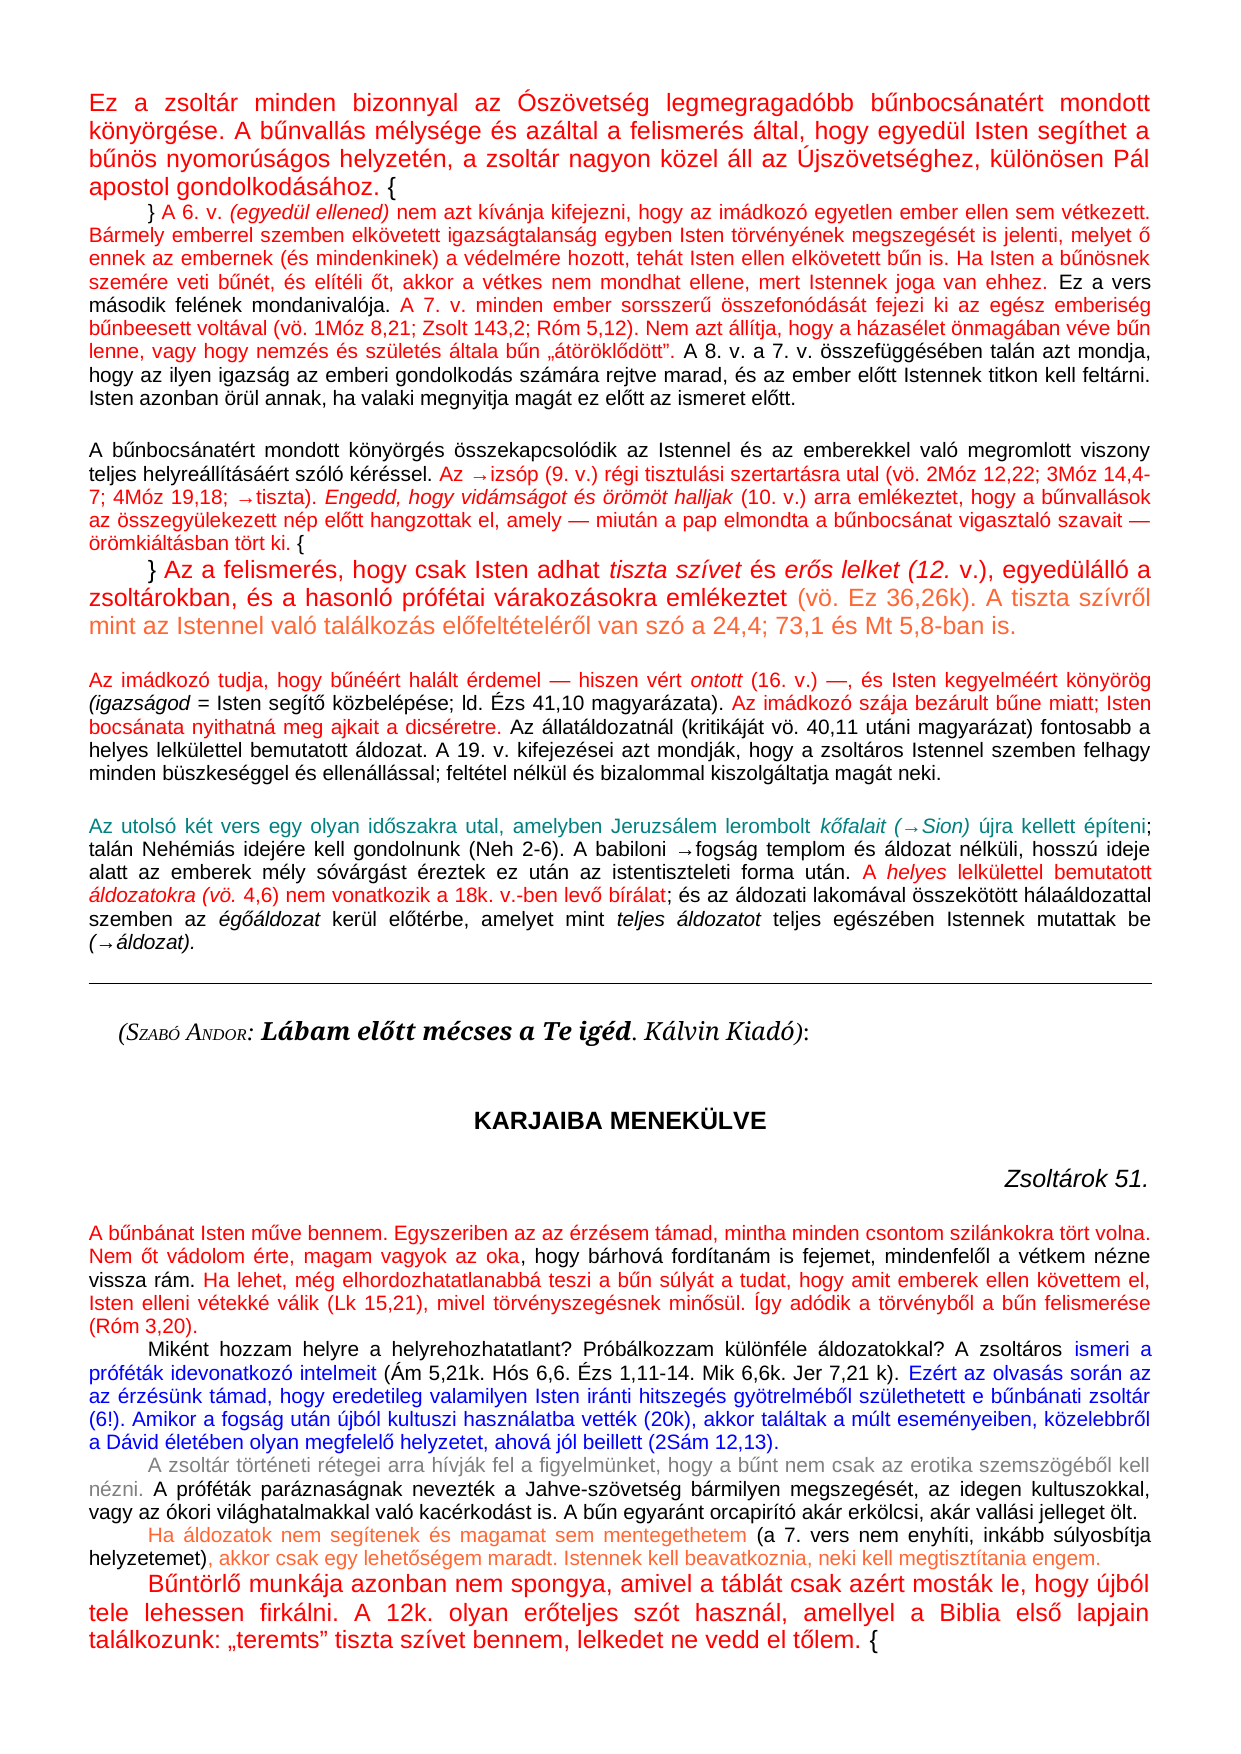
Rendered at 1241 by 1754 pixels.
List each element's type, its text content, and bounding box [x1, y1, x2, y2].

text KARJAIBA MENEKÜLVE [88, 1107, 1152, 1135]
text } A 6. v. (egyedül ellened) nem azt kívánja kifejezni, hogy az imádkozó egyetlen ember ellen sem vétkezett. Bármely emberrel szemben elkövetett igazságtalanság egyben Isten törvényének megszegését is jelenti, melyet ő ennek az embernek (és mindenkinek) a védelmére hozott, tehát Isten ellen elkövetett bűn is. Ha Isten a bűnösnek szemére veti bűnét, és elítéli őt, akkor a vétkes nem mondhat ellene, mert Istennek joga van ehhez. Ez a vers második felének mondanivalója. A 7. v. minden ember sorsszerű összefonódását fejezi ki az egész emberiség bűnbeesett voltával (vö. 1Móz 8,21; Zsolt 143,2; Róm 5,12). Nem azt állítja, hogy a házasélet önmagában véve bűn lenne, vagy hogy nemzés és születés általa bűn „átöröklődött”. A 8. v. a 7. v. összefüggésében talán azt mondja, hogy az ilyen igazság az emberi gondolkodás számára rejtve marad, és az ember előtt Istennek titkon kell feltárni. Isten azonban örül annak, ha valaki megnyitja magát ez előtt az ismeret előtt. [88, 201, 1152, 410]
text Zsoltárok 51. [88, 1164, 1152, 1192]
text Az imádkozó tudja, hogy bűnéért halált érdemel ― hiszen vért ontott (16. v.) ―, és Isten kegyelméért könyörög (igazságod = Isten segítő közbelépése; ld. Ézs 41,10 magyarázata). Az imádkozó szája bezárult bűne miatt; Isten bocsánata nyithatná meg ajkait a dicséretre. Az állatáldozatnál (kritikáját vö. 40,11 utáni magyarázat) fontosabb a helyes lelkülettel bemutatott áldozat. A 19. v. kifejezései azt mondják, hogy a zsoltáros Istennel szemben felhagy minden büszkeséggel és ellenállással; feltétel nélkül és bizalommal kiszolgáltatja magát neki. [88, 669, 1152, 785]
text Az utolsó két vers egy olyan időszakra utal, amelyben Jeruzsálem lerombolt kőfalait (→Sion) újra kellett építeni; talán Nehémiás idejére kell gondolnunk (Neh 2-6). A babiloni →fogság templom és áldozat nélküli, hosszú ideje alatt az emberek mély sóvárgást éreztek ez után az istentiszteleti forma után. A helyes lelkülettel bemutatott áldozatokra (vö. 4,6) nem vonatkozik a 18k. v.-ben levő bírálat; és az áldozati lakomával összekötött hálaáldozattal szemben az égőáldozat kerül előtérbe, amelyet mint teljes áldozatot teljes egészében Istennek mutattak be (→áldozat). [88, 814, 1152, 954]
text } Az a felismerés, hogy csak Isten adhat tiszta szívet és erős lelket (12. v.), egyedülálló a zsoltárokban, és a hasonló prófétai várakozásokra emlékeztet (vö. Ez 36,26k). A tiszta szívről mint az Istennel való találkozás előfeltételéről van szó a 24,4; 73,1 és Mt 5,8-ban is. [88, 555, 1152, 639]
text (Szabó Andor: Lábam előtt mécses a Te igéd. Kálvin Kiadó): [88, 984, 1152, 1077]
text A bűnbánat Isten műve bennem. Egyszeriben az az érzésem támad, mintha minden csontom szilánkokra tört volna. Nem őt vádolom érte, magam vagyok az oka, hogy bárhová fordítanám is fejemet, mindenfelől a vétkem nézne vissza rám. Ha lehet, még elhordozhatatlanabbá teszi a bűn súlyát a tudat, hogy amit emberek ellen követtem el, Isten elleni vétekké válik (Lk 15,21), mivel törvényszegésnek minősül. Így adódik a törvényből a bűn felismerése (Róm 3,20). [88, 1222, 1152, 1338]
text Bűntörlő munkája azonban nem spongya, amivel a táblát csak azért mosták le, hogy újból tele lehessen firkálni. A 12k. olyan erőteljes szót használ, amellyel a Biblia első lapjain találkozunk: „teremts” tiszta szívet bennem, lelkedet ne vedd el tőlem. { [88, 1570, 1152, 1654]
text Ez a zsoltár minden bizonnyal az Ószövetség legmegragadóbb bűnbocsánatért mondott könyörgése. A bűnvallás mélysége és azáltal a felismerés által, hogy egyedül Isten segíthet a bűnös nyomorúságos helyzetén, a zsoltár nagyon közel áll az Újszövetséghez, különösen Pál apostol gondolkodásához. { [88, 88, 1152, 201]
text Ha áldozatok nem segítenek és magamat sem mentegethetem (a 7. vers nem enyhíti, inkább súlyosbítja helyzetemet), akkor csak egy lehetőségem maradt. Istennek kell beavatkoznia, neki kell megtisztítania engem. [88, 1524, 1152, 1570]
text Miként hozzam helyre a helyrehozhatatlant? Próbálkozzam különféle áldozatokkal? A zsoltáros ismeri a próféták idevonatkozó intelmeit (Ám 5,21k. Hós 6,6. Ézs 1,11-14. Mik 6,6k. Jer 7,21 k). Ezért az olvasás során az az érzésünk támad, hogy eredetileg valamilyen Isten iránti hitszegés gyötrelméből születhetett e bűnbánati zsoltár (6!). Amikor a fogság után újból kultuszi használatba vették (20k), akkor találtak a múlt eseményeiben, közelebbről a Dávid életében olyan megfelelő helyzetet, ahová jól beillett (2Sám 12,13). [88, 1338, 1152, 1454]
text A zsoltár történeti rétegei arra hívják fel a figyelmünket, hogy a bűnt nem csak az erotika szemszögéből kell nézni. A próféták paráznaságnak nevezték a Jahve-szövetség bármilyen megszegését, az idegen kultuszokkal, vagy az ókori világhatalmakkal való kacérkodást is. A bűn egyaránt orcapirító akár erkölcsi, akár vallási jelleget ölt. [88, 1454, 1152, 1524]
text A bűnbocsánatért mondott könyörgés összekapcsolódik az Istennel és az emberekkel való megromlott viszony teljes helyreállításáért szóló kéréssel. Az →izsóp (9. v.) régi tisztulási szertartásra utal (vö. 2Móz 12,22; 3Móz 14,4-7; 4Móz 19,18; →tiszta). Engedd, hogy vidámságot és örömöt halljak (10. v.) arra emlékeztet, hogy a bűnvallások az összegyülekezett nép előtt hangzottak el, amely ― miután a pap elmondta a bűnbocsánat vigasztaló szavait ― örömkiáltásban tört ki. { [88, 439, 1152, 555]
